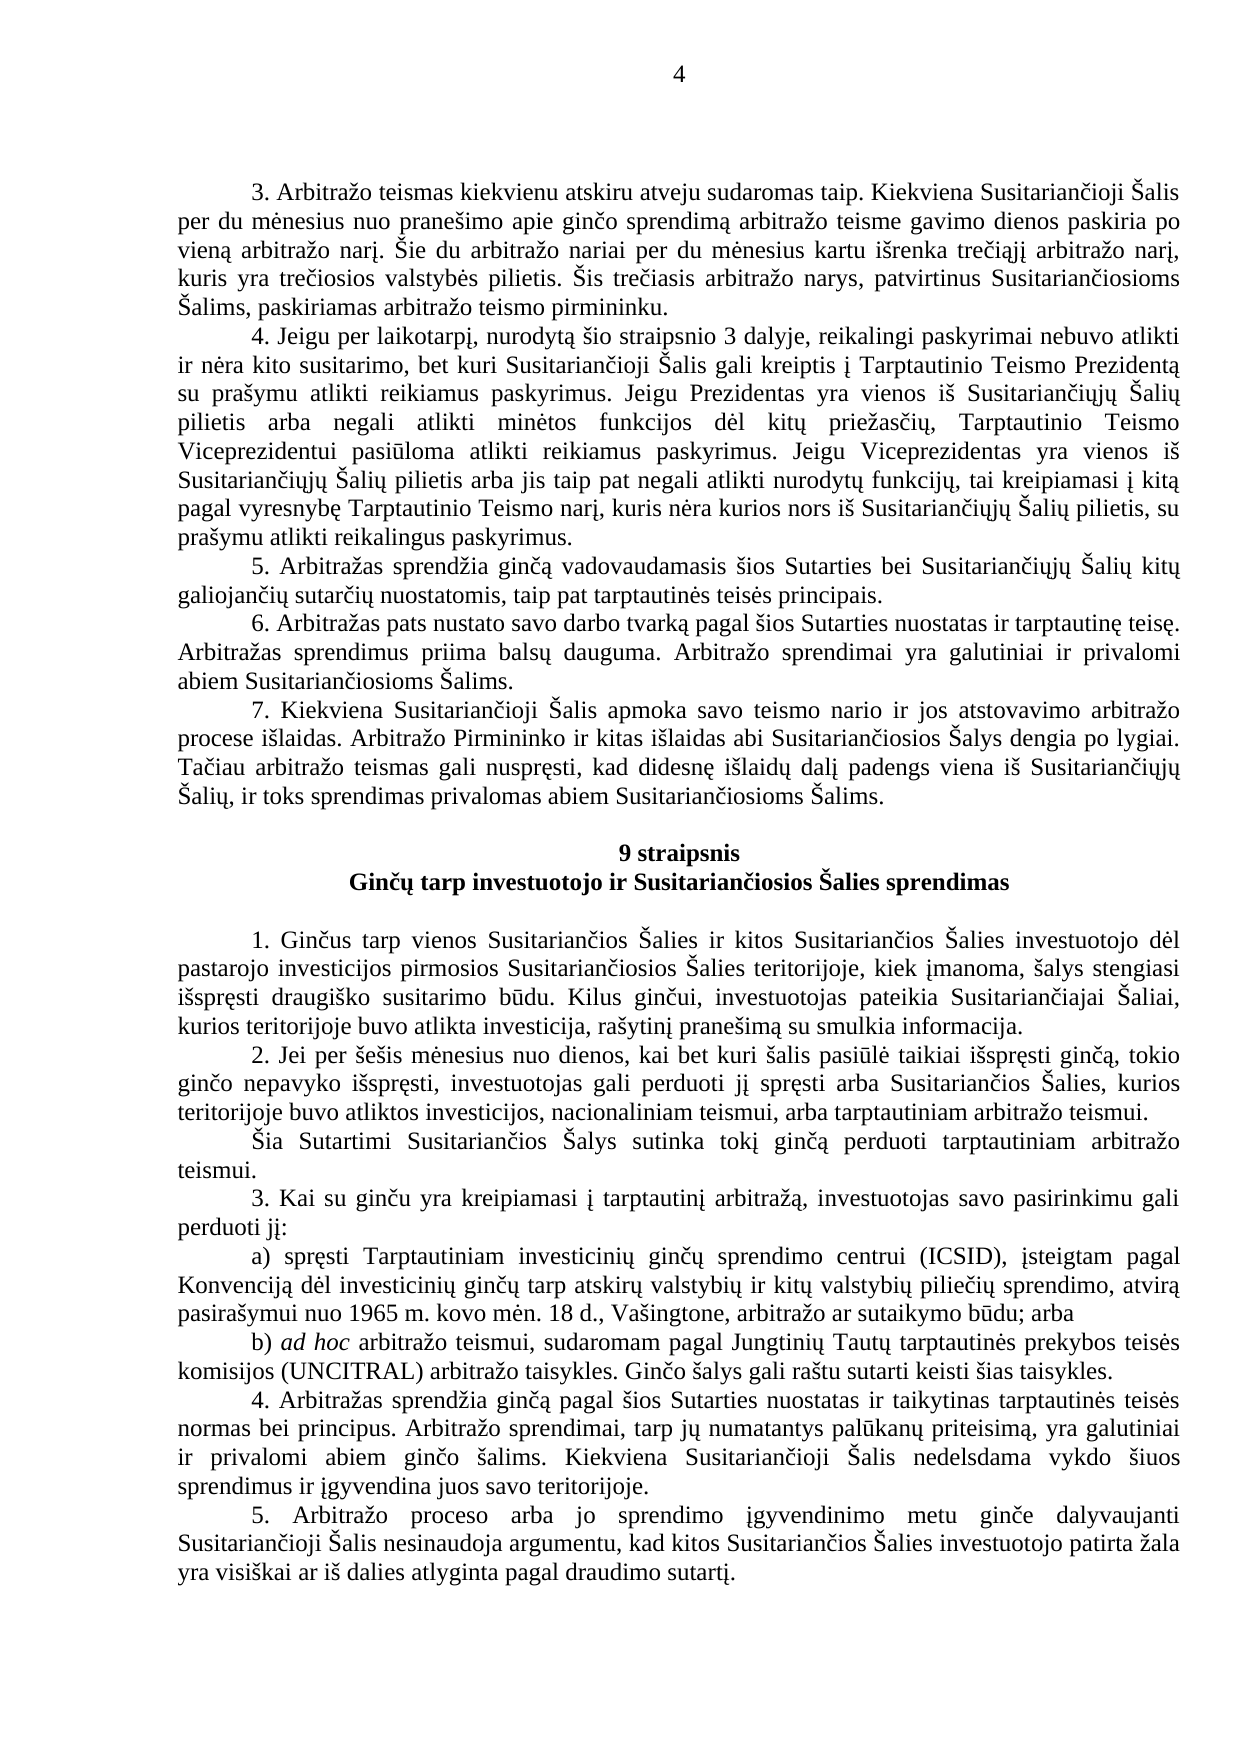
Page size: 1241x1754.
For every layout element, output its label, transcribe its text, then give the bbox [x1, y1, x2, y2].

text Ginčų tarp investuotojo ir Susitariančiosios Šalies sprendimas [177, 867, 1181, 896]
text 5. Arbitražas sprendžia ginčą vadovaudamasis šios Sutarties bei Susitariančiųjų Šalių kitų galiojančių sutarčių nuostatomis, taip pat tarptautinės teisės principais. [177, 551, 1181, 608]
text 3. Kai su ginču yra kreipiamasi į tarptautinį arbitražą, investuotojas savo pasirinkimu gali perduoti jį: [177, 1183, 1181, 1241]
text 4. Jeigu per laikotarpį, nurodytą šio straipsnio 3 dalyje, reikalingi paskyrimai nebuvo atlikti ir nėra kito susitarimo, bet kuri Susitariančioji Šalis gali kreiptis į Tarptautinio Teismo Prezidentą su prašymu atlikti reikiamus paskyrimus. Jeigu Prezidentas yra vienos iš Susitariančiųjų Šalių pilietis arba negali atlikti minėtos funkcijos dėl kitų priežasčių, Tarptautinio Teismo Viceprezidentui pasiūloma atlikti reikiamus paskyrimus. Jeigu Viceprezidentas yra vienos iš Susitariančiųjų Šalių pilietis arba jis taip pat negali atlikti nurodytų funkcijų, tai kreipiamasi į kitą pagal vyresnybę Tarptautinio Teismo narį, kuris nėra kurios nors iš Susitariančiųjų Šalių pilietis, su prašymu atlikti reikalingus paskyrimus. [177, 321, 1181, 551]
text 1. Ginčus tarp vienos Susitariančios Šalies ir kitos Susitariančios Šalies investuotojo dėl pastarojo investicijos pirmosios Susitariančiosios Šalies teritorijoje, kiek įmanoma, šalys stengiasi išspręsti draugiško susitarimo būdu. Kilus ginčui, investuotojas pateikia Susitariančiajai Šaliai, kurios teritorijoje buvo atlikta investicija, rašytinį pranešimą su smulkia informacija. [177, 925, 1181, 1040]
text 2. Jei per šešis mėnesius nuo dienos, kai bet kuri šalis pasiūlė taikiai išspręsti ginčą, tokio ginčo nepavyko išspręsti, investuotojas gali perduoti jį spręsti arba Susitariančios Šalies, kurios teritorijoje buvo atliktos investicijos, nacionaliniam teismui, arba tarptautiniam arbitražo teismui. [177, 1040, 1181, 1126]
text 4. Arbitražas sprendžia ginčą pagal šios Sutarties nuostatas ir taikytinas tarptautinės teisės normas bei principus. Arbitražo sprendimai, tarp jų numatantys palūkanų priteisimą, yra galutiniai ir privalomi abiem ginčo šalims. Kiekviena Susitariančioji Šalis nedelsdama vykdo šiuos sprendimus ir įgyvendina juos savo teritorijoje. [177, 1385, 1181, 1500]
text a) spręsti Tarptautiniam investicinių ginčų sprendimo centrui (ICSID), įsteigtam pagal Konvenciją dėl investicinių ginčų tarp atskirų valstybių ir kitų valstybių piliečių sprendimo, atvirą pasirašymui nuo 1965 m. kovo mėn. 18 d., Vašingtone, arbitražo ar sutaikymo būdu; arba [177, 1241, 1181, 1327]
text b) ad hoc arbitražo teismui, sudaromam pagal Jungtinių Tautų tarptautinės prekybos teisės komisijos (UNCITRAL) arbitražo taisykles. Ginčo šalys gali raštu sutarti keisti šias taisykles. [177, 1327, 1181, 1385]
text 6. Arbitražas pats nustato savo darbo tvarką pagal šios Sutarties nuostatas ir tarptautinę teisę. Arbitražas sprendimus priima balsų dauguma. Arbitražo sprendimai yra galutiniai ir privalomi abiem Susitariančiosioms Šalims. [177, 608, 1181, 695]
text 7. Kiekviena Susitariančioji Šalis apmoka savo teismo nario ir jos atstovavimo arbitražo procese išlaidas. Arbitražo Pirmininko ir kitas išlaidas abi Susitariančiosios Šalys dengia po lygiai. Tačiau arbitražo teismas gali nuspręsti, kad didesnę išlaidų dalį padengs viena iš Susitariančiųjų Šalių, ir toks sprendimas privalomas abiem Susitariančiosioms Šalims. [177, 695, 1181, 810]
text Šia Sutartimi Susitariančios Šalys sutinka tokį ginčą perduoti tarptautiniam arbitražo teismui. [177, 1126, 1181, 1183]
text 5. Arbitražo proceso arba jo sprendimo įgyvendinimo metu ginče dalyvaujanti Susitariančioji Šalis nesinaudoja argumentu, kad kitos Susitariančios Šalies investuotojo patirta žala yra visiškai ar iš dalies atlyginta pagal draudimo sutartį. [177, 1500, 1181, 1586]
text 3. Arbitražo teismas kiekvienu atskiru atveju sudaromas taip. Kiekviena Susitariančioji Šalis per du mėnesius nuo pranešimo apie ginčo sprendimą arbitražo teisme gavimo dienos paskiria po vieną arbitražo narį. Šie du arbitražo nariai per du mėnesius kartu išrenka trečiąjį arbitražo narį, kuris yra trečiosios valstybės pilietis. Šis trečiasis arbitražo narys, patvirtinus Susitariančiosioms Šalims, paskiriamas arbitražo teismo pirmininku. [177, 177, 1181, 321]
text 9 straipsnis [177, 838, 1181, 867]
